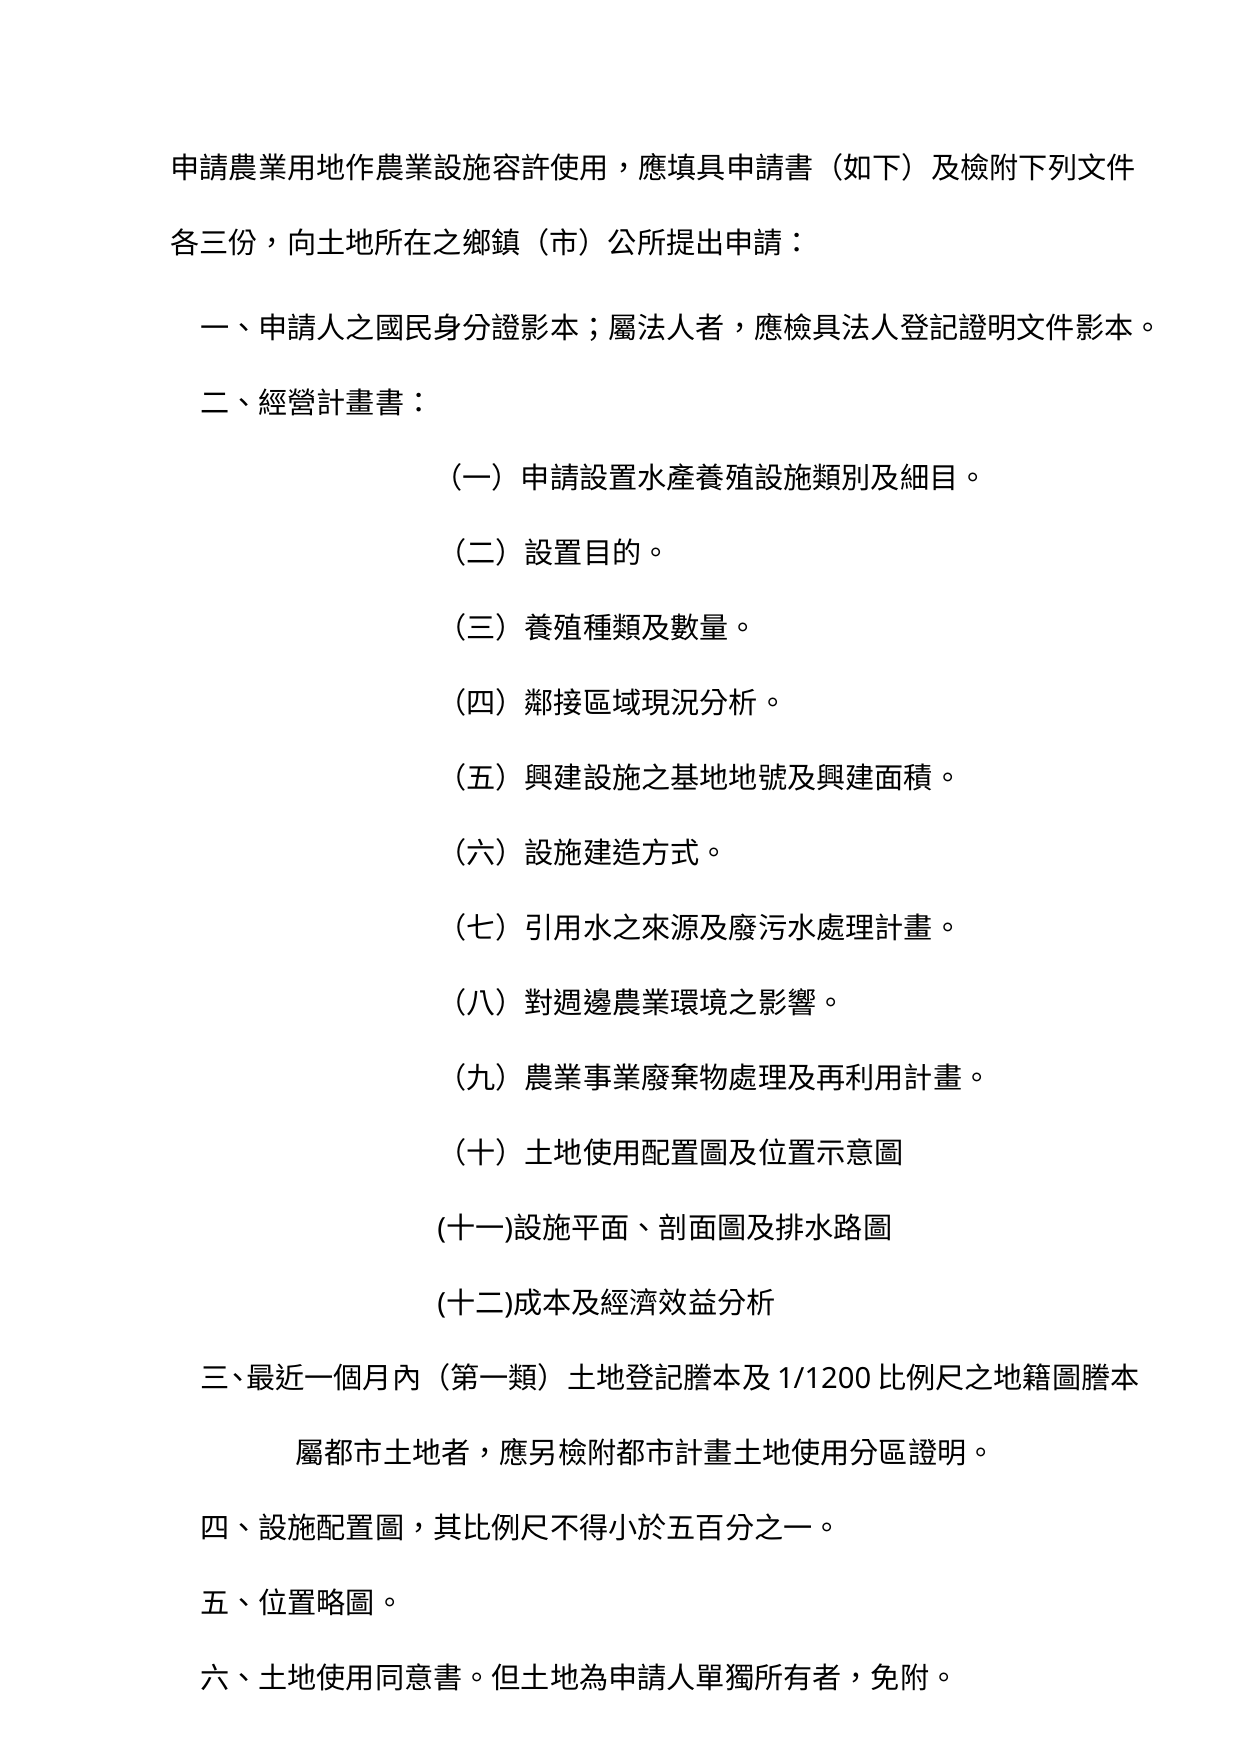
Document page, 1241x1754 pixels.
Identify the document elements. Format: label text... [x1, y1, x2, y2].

text （八）對週邊農業環境之影響。 [295, 963, 1137, 1038]
text 申請農業用地作農業設施容許使用，應填具申請書（如下）及檢附下列文件各三份，向土地所在之鄉鎮（市）公所提出申請： [170, 128, 1137, 278]
text （一）申請設置水產養殖設施類別及細目。 [200, 438, 1137, 513]
text （十）土地使用配置圖及位置示意圖 [295, 1113, 1137, 1188]
text （五）興建設施之基地地號及興建面積。 [295, 738, 1137, 813]
text (十一)設施平面、剖面圖及排水路圖 [295, 1188, 1137, 1263]
text (十二)成本及經濟效益分析 [295, 1263, 1137, 1338]
text （七）引用水之來源及廢污水處理計畫。 [295, 888, 1137, 963]
text （三）養殖種類及數量。 [295, 588, 1137, 663]
text （四）鄰接區域現況分析。 [295, 663, 1137, 738]
text （二）設置目的。 [295, 513, 1137, 588]
text 六、土地使用同意書。但土地為申請人單獨所有者，免附。 [200, 1638, 1137, 1713]
text 四、設施配置圖，其比例尺不得小於五百分之一。 [200, 1488, 1137, 1563]
text （六）設施建造方式。 [295, 813, 1137, 888]
text 三、最近一個月內（第一類）土地登記謄本及1/1200比例尺之地籍圖謄本。屬都市土地者，應另檢附都市計畫土地使用分區證明。 [200, 1338, 1137, 1488]
text （九）農業事業廢棄物處理及再利用計畫。 [295, 1038, 1137, 1113]
text 五、位置略圖。 [200, 1563, 1137, 1638]
text 二、經營計畫書： [200, 363, 1137, 438]
text 一、申請人之國民身分證影本；屬法人者，應檢具法人登記證明文件影本。 [200, 288, 1137, 363]
